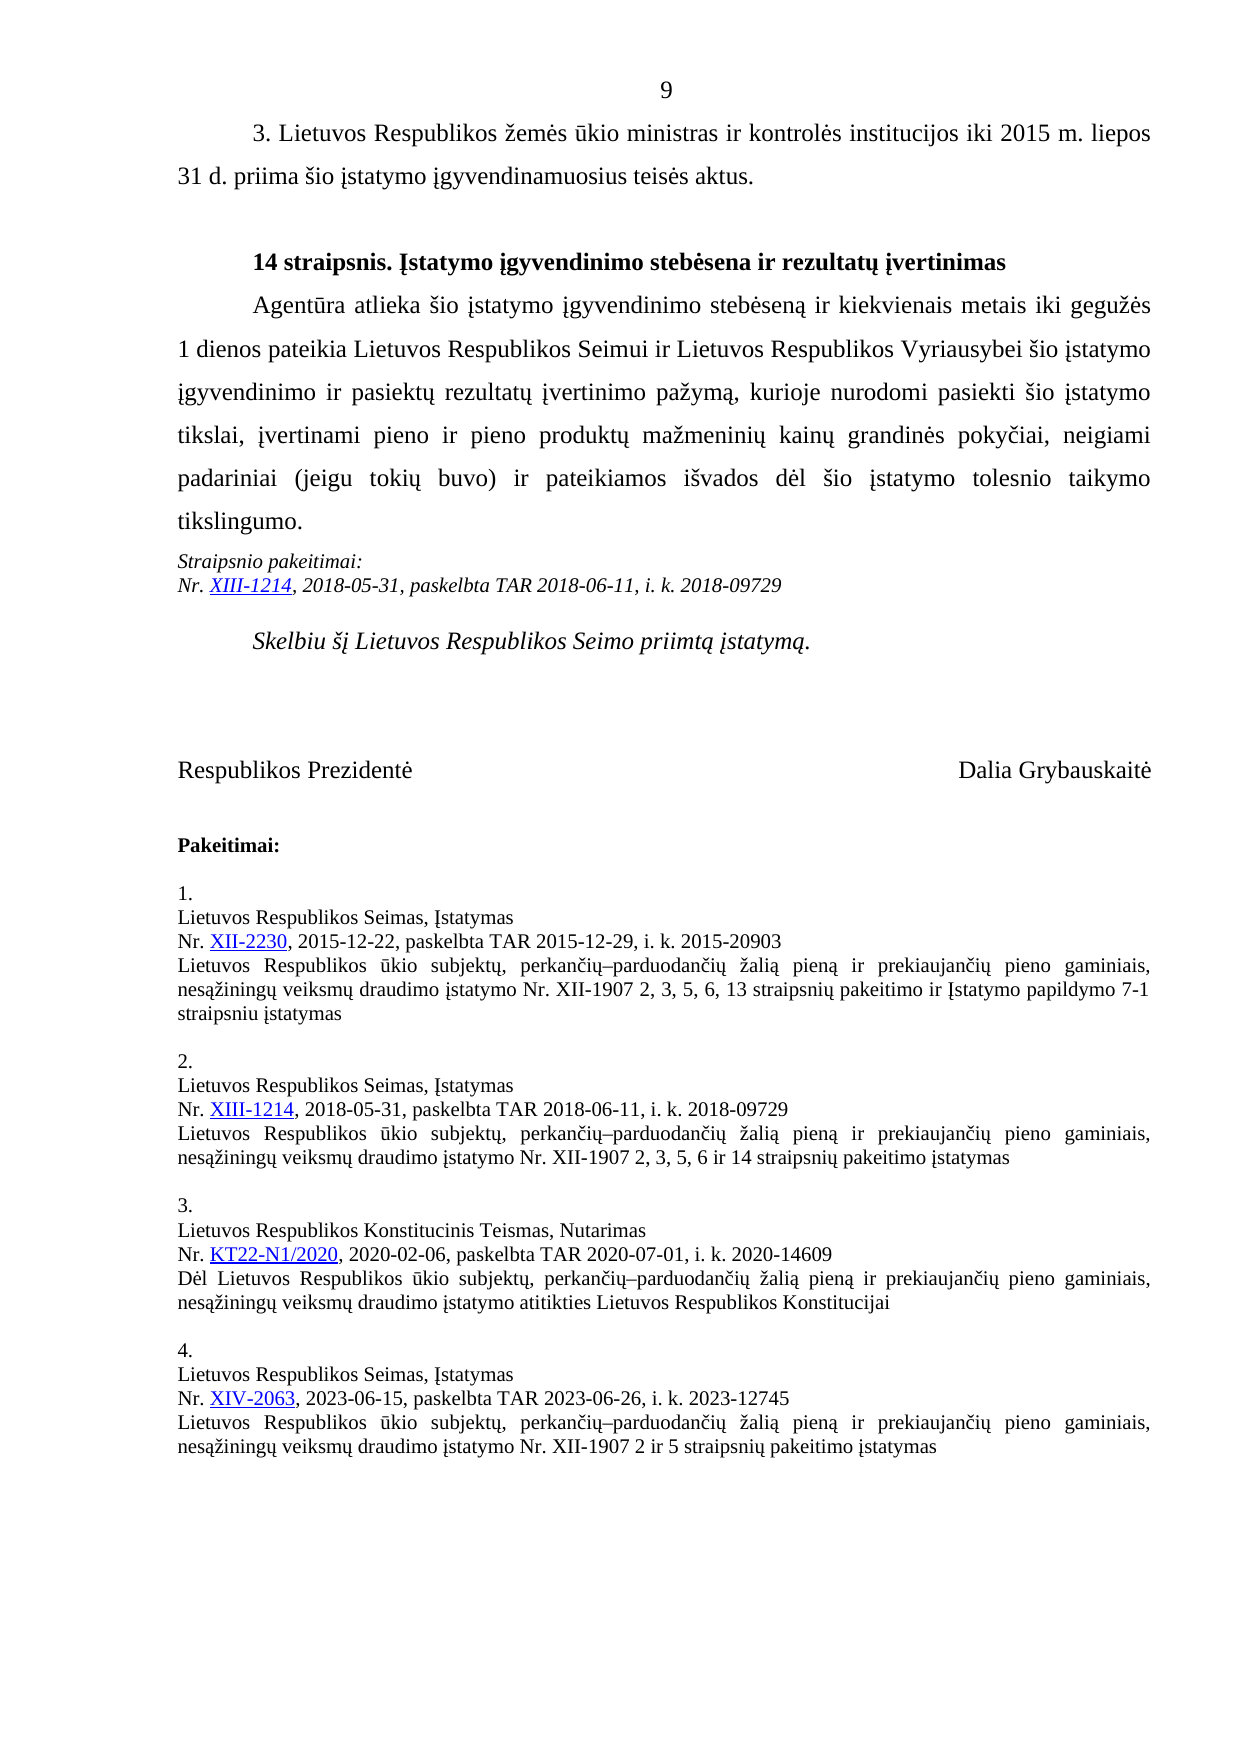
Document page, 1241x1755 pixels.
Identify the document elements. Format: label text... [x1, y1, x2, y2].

text Nr. KT22-N1/2020, 2020-02-06, paskelbta TAR 2020-07-01, i. k. 2020-14609 [177, 1242, 1152, 1266]
text Lietuvos Respublikos Seimas, Įstatymas [177, 1073, 1152, 1097]
text Lietuvos Respublikos Konstitucinis Teismas, Nutarimas [177, 1217, 1152, 1242]
text Nr. XIV-2063, 2023-06-15, paskelbta TAR 2023-06-26, i. k. 2023-12745 [177, 1386, 1152, 1410]
text Agentūra atlieka šio įstatymo įgyvendinimo stebėseną ir kiekvienais metais iki gegužės 1 dienos pateikia Lietuvos Respublikos Seimui ir Lietuvos Respublikos Vyriausybei šio įstatymo įgyvendinimo ir pasiektų rezultatų įvertinimo pažymą, kurioje nurodomi pasiekti šio įstatymo tikslai, įvertinami pieno ir pieno produktų mažmeninių kainų grandinės pokyčiai, neigiami padariniai (jeigu tokių buvo) ir pateikiamos išvados dėl šio įstatymo tolesnio taikymo tikslingumo. [177, 291, 1152, 535]
text Respublikos Prezidentė Dalia Grybauskaitė [177, 756, 1152, 784]
text Nr. XIII-1214, 2018-05-31, paskelbta TAR 2018-06-11, i. k. 2018-09729 [177, 573, 1152, 597]
text Lietuvos Respublikos Seimas, Įstatymas [177, 905, 1152, 929]
text Straipsnio pakeitimai: [177, 549, 1152, 573]
text Pakeitimai: [177, 832, 1152, 857]
text 3. Lietuvos Respublikos žemės ūkio ministras ir kontrolės institucijos iki 2015 m. liepos 31 d. priima šio įstatymo įgyvendinamuosius teisės aktus. [177, 118, 1152, 190]
text 14 straipsnis. Įstatymo įgyvendinimo stebėsena ir rezultatų įvertinimas [177, 247, 1152, 276]
text 3. [177, 1193, 1152, 1217]
text Skelbiu šį Lietuvos Respublikos Seimo priimtą įstatymą. [177, 626, 1152, 655]
text Nr. XII-2230, 2015-12-22, paskelbta TAR 2015-12-29, i. k. 2015-20903 [177, 929, 1152, 953]
text Lietuvos Respublikos ūkio subjektų, perkančių–parduodančių žalią pieną ir prekiaujančių pieno gaminiais, nesąžiningų veiksmų draudimo įstatymo Nr. XII-1907 2, 3, 5, 6 ir 14 straipsnių pakeitimo įstatymas [177, 1121, 1152, 1169]
text Lietuvos Respublikos ūkio subjektų, perkančių–parduodančių žalią pieną ir prekiaujančių pieno gaminiais, nesąžiningų veiksmų draudimo įstatymo Nr. XII-1907 2, 3, 5, 6, 13 straipsnių pakeitimo ir Įstatymo papildymo 7-1 straipsniu įstatymas [177, 953, 1152, 1025]
text 2. [177, 1049, 1152, 1073]
text 4. [177, 1338, 1152, 1362]
text 1. [177, 881, 1152, 905]
text Dėl Lietuvos Respublikos ūkio subjektų, perkančių–parduodančių žalią pieną ir prekiaujančių pieno gaminiais, nesąžiningų veiksmų draudimo įstatymo atitikties Lietuvos Respublikos Konstitucijai [177, 1266, 1152, 1314]
text Nr. XIII-1214, 2018-05-31, paskelbta TAR 2018-06-11, i. k. 2018-09729 [177, 1097, 1152, 1121]
text Lietuvos Respublikos ūkio subjektų, perkančių–parduodančių žalią pieną ir prekiaujančių pieno gaminiais, nesąžiningų veiksmų draudimo įstatymo Nr. XII-1907 2 ir 5 straipsnių pakeitimo įstatymas [177, 1410, 1152, 1458]
text Lietuvos Respublikos Seimas, Įstatymas [177, 1362, 1152, 1386]
